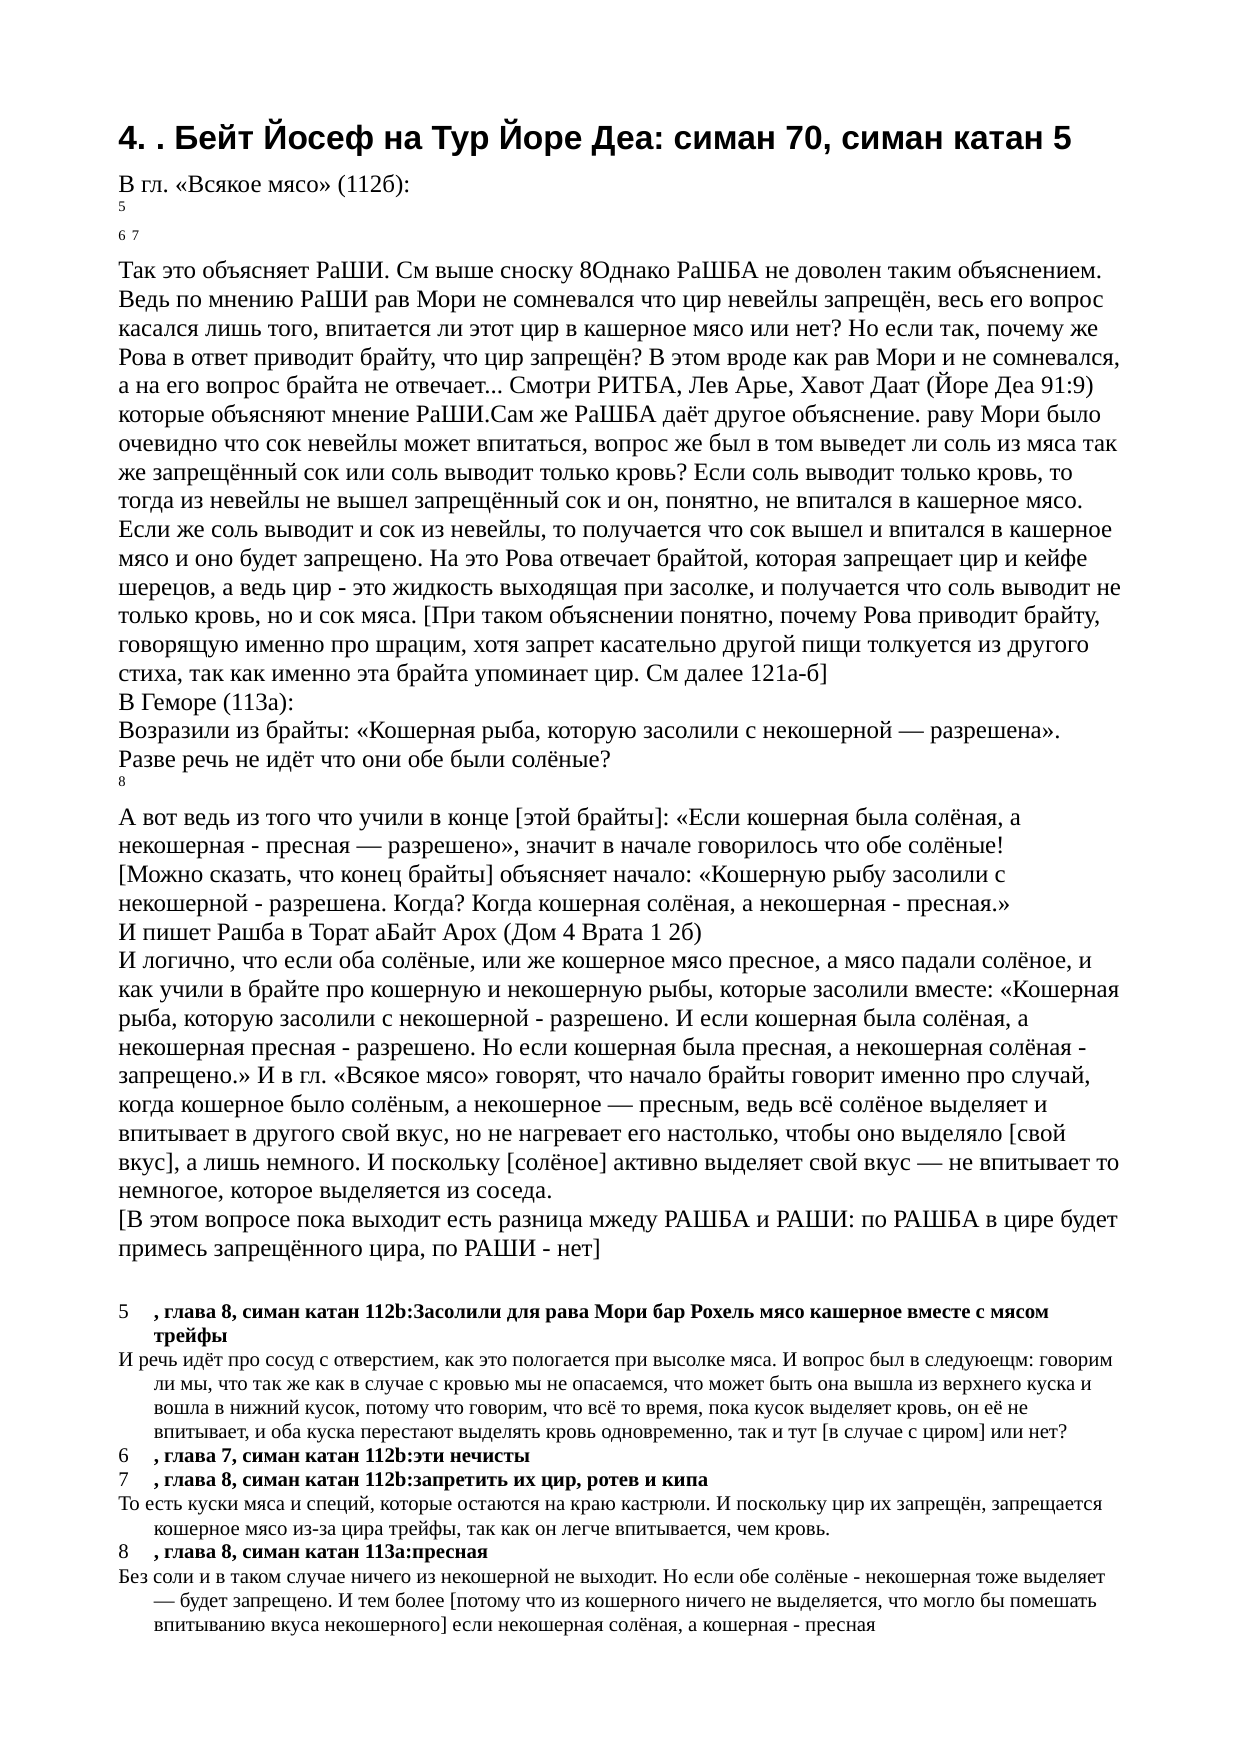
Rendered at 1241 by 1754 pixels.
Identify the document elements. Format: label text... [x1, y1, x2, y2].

text , глава 7, симан катан 112b:эти нечисты [118, 1362, 1122, 1386]
text То есть куски мяса и специй, которые остаются на краю кастрюли. И поскольку цир их запрещён, запрещается кошерное мясо из-за цира трейфы, так как он легче впитывается, чем кровь. [118, 1410, 1122, 1497]
text , глава 8, симан катан 112b:Засолили для рава Мори бар Рохель мясо кашерное вместе с мясом трейфы [118, 1170, 1122, 1218]
text [Можно сказать, что конец брайты] объясняет начало: «Кошерную рыбу засолили с некошерной - разрешена. Когда? Когда кошерная солёная, а некошерная - пресная.» [118, 779, 1122, 837]
text Так это объясняет РаШИ. См выше сноску 8Однако РаШБА не доволен таким объяснением. Ведь по мнению РаШИ рав Мори не сомневался что цир невейлы запрещён, весь его вопрос касался лишь того, впитается ли этот цир в кашерное мясо или нет? Но если так, почему же Рова в ответ приводит брайту, что цир запрещён? В этом вроде как рав Мори и не сомневался, а на его вопрос брайта не отвечает... Смотри РИТБА, Лев Арье, Хавот Даат (Йоре Деа 91:9) которые объясняют мнение РаШИ.Сам же РаШБА даёт другое объяснение. раву Мори было очевидно что сок невейлы может впитаться, вопрос же был в том выведет ли соль из мяса так же запрещённый сок или соль выводит только кровь? Если соль выводит только кровь, то тогда из невейлы не вышел запрещённый сок и он, понятно, не впитался в кашерное мясо. Если же соль выводит и сок из невейлы, то получается что сок вышел и впитался в кашерное мясо и оно будет запрещено. На это Рова отвечает брайтой, которая запрещает цир и кейфе шерецов, а ведь цир - это жидкость выходящая при засолке, и получается что соль выводит не только кровь, но и сок мяса. [При таком объяснении понятно, почему Рова приводит брайту, говорящую именно про шрацим, хотя запрет касательно другой пищи толкуется из другого стиха, так как именно эта брайта упоминает цир. См далее 121а-б] [118, 176, 1122, 607]
text И пишет Рашба в Торат аБайт Арох (Дом 4 Врата 1 2б) [118, 837, 1122, 866]
text И речь идёт про сосуд с отверстием, как это пологается при высолке мяса. И вопрос был в следуюещм: говорим ли мы, что так же как в случае с кровью мы не опасаемся, что может быть она вышла из верхнего куска и вошла в нижний кусок, потому что говорим, что всё то время, пока кусок выделяет кровь, он её не впитывает, и оба куска перестают выделять кровь одновременно, так и тут [в случае с циром] или нет? [118, 1218, 1122, 1362]
text А вот ведь из того что учили в конце [этой брайты]: «Если кошерная была солёная, а некошерная - пресная — разрешено», значит в начале говорилось что обе солёные! [118, 722, 1122, 779]
text , глава 8, симан катан 112b:запретить их цир, ротев и кипа [118, 1386, 1122, 1410]
text В Геморе (113а): [118, 607, 1122, 636]
text Возразили из брайты: «Кошерная рыба, которую засолили с некошерной — разрешена». Разве речь не идёт что они обе были солёные? [118, 636, 1122, 693]
text [В этом вопросе пока выходит есть разница мжеду РАШБА и РАШИ: по РАШБА в цире будет примесь запрещённого цира, по РАШИ - нет] [118, 1124, 1122, 1153]
text Без соли и в таком случае ничего из некошерной не выходит. Но если обе солёные - некошерная тоже выделяет — будет запрещено. И тем более [потому что из кошерного ничего не выделяется, что могло бы помешать впитыванию вкуса некошерного] если некошерная солёная, а кошерная - пресная [118, 1521, 1122, 1636]
text И логично, что если оба солёные, или же кошерное мясо пресное, а мясо падали солёное, и как учили в брайте про кошерную и некошерную рыбы, которые засолили вместе: «Кошерная рыба, которую засолили с некошерной - разрешено. И если кошерная была солёная, а некошерная пресная - разрешено. Но если кошерная была пресная, а некошерная солёная - запрещено.» И в гл. «Всякое мясо» говорят, что начало брайты говорит именно про случай, когда кошерное было солёным, а некошерное — пресным, ведь всё солёное выделяет и впитывает в другого свой вкус, но не нагревает его настолько, чтобы оно выделяло [свой вкус], а лишь немного. И поскольку [солёное] активно выделяет свой вкус — не впитывает то немногое, которое выделяется из соседа. [118, 866, 1122, 1124]
text , глава 8, симан катан 113a:пресная [118, 1497, 1122, 1521]
